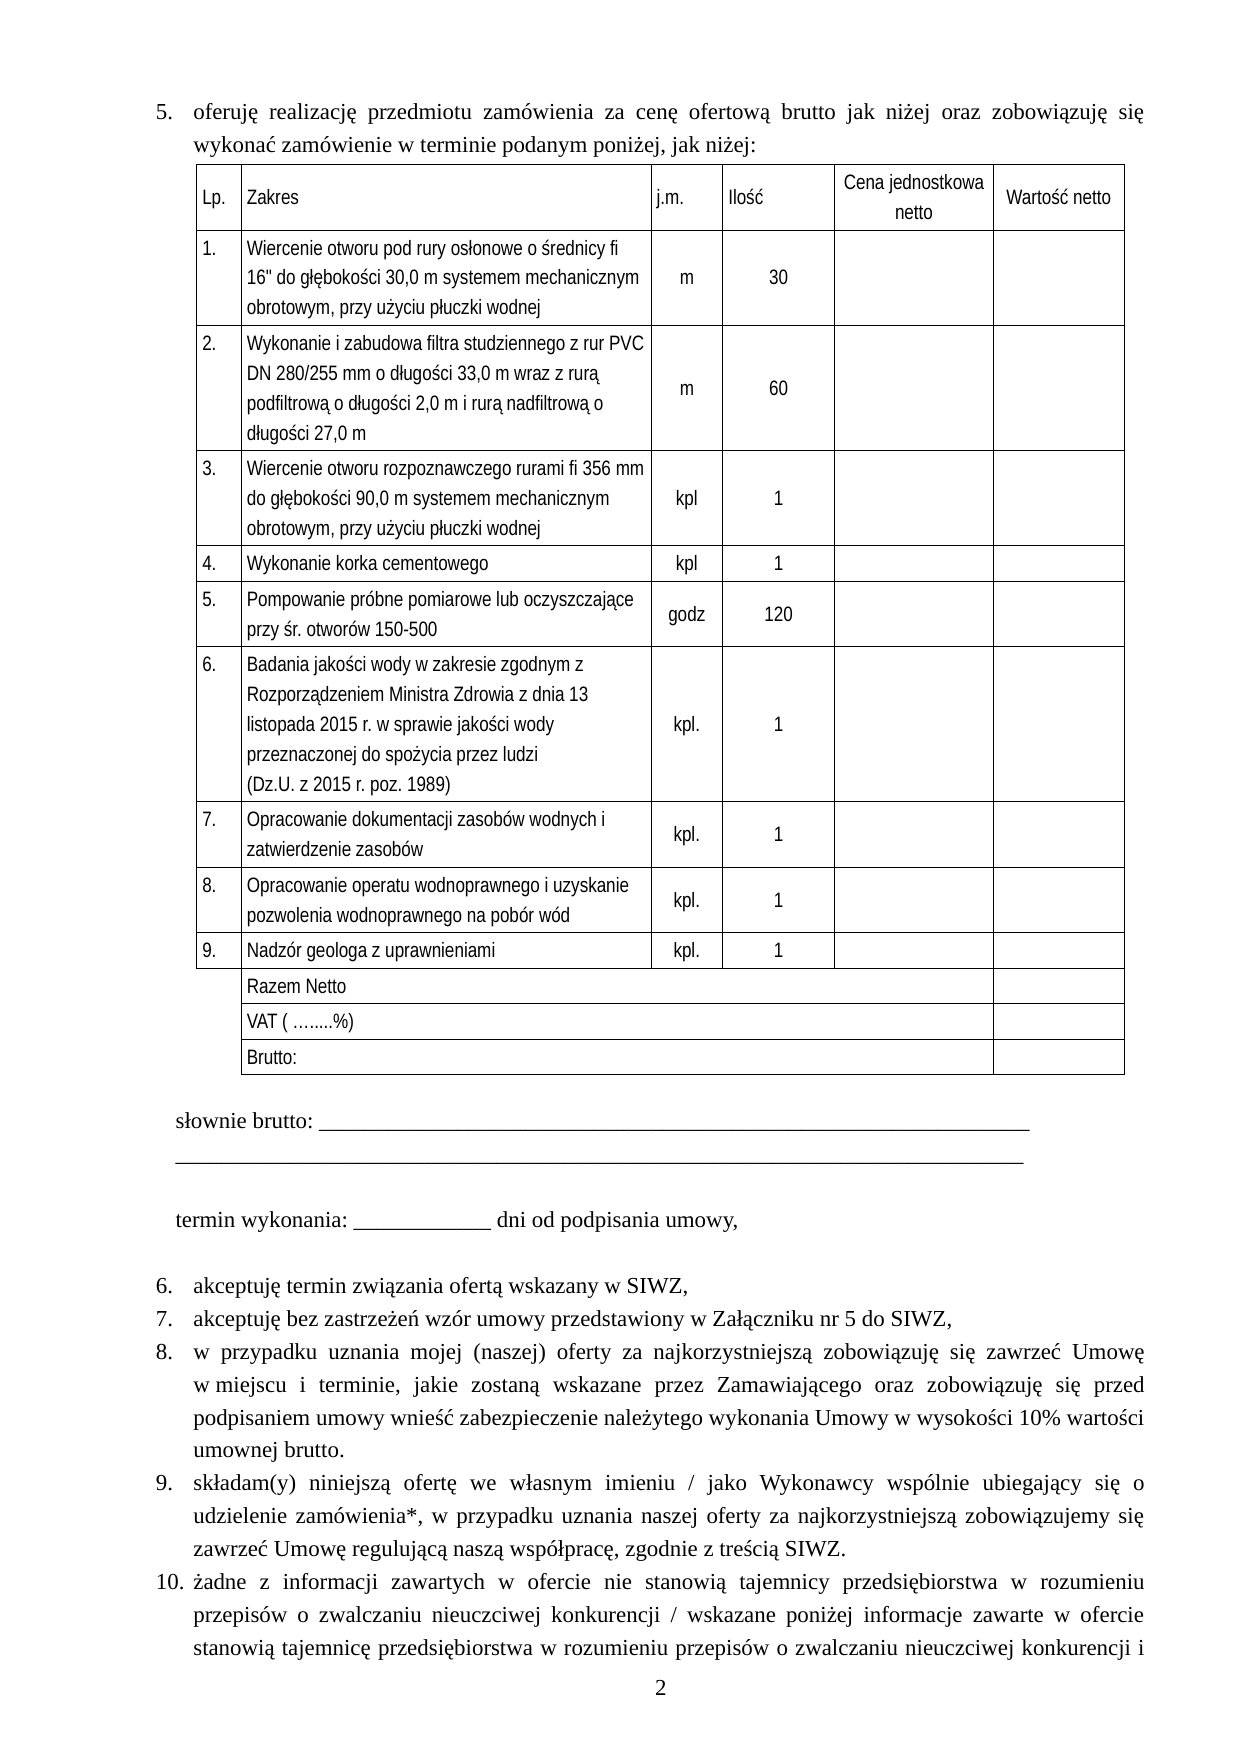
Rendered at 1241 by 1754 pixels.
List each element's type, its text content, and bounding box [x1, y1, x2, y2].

table_cell VAT ( ….....%) [242, 1004, 993, 1039]
table_cell [196, 1003, 241, 1039]
table_cell kpl. [652, 647, 722, 801]
table_cell 3. [197, 451, 241, 545]
table_cell Razem Netto [242, 969, 993, 1003]
table_cell 1 [723, 647, 834, 801]
table_cell 1 [723, 451, 834, 545]
table_cell [994, 647, 1124, 801]
table_header Lp. [197, 165, 241, 229]
table_cell Nadzór geologa z uprawnieniami [242, 933, 651, 968]
table_cell [835, 802, 993, 867]
table_cell [994, 933, 1124, 968]
table_cell godz [652, 582, 722, 646]
table_cell Wiercenie otworu pod rury osłonowe o średnicy fi 16" do głębokości 30,0 m systemem mechanicznym obrotowym, przy użyciu płuczki wodnej [242, 231, 651, 325]
table_cell kpl. [652, 868, 722, 932]
table_cell kpl. [652, 933, 722, 968]
table_cell kpl [652, 546, 722, 581]
table_cell Wykonanie i zabudowa filtra studziennego z rur PVC DN 280/255 mm o długości 33,0 m wraz z rurą podfiltrową o długości 2,0 m i rurą nadfiltrową o długości 27,0 m [242, 326, 651, 450]
table_cell Brutto: [242, 1040, 993, 1074]
table_cell [994, 868, 1124, 932]
text słownie brutto: ______________________________________________________________ [118, 1107, 1146, 1134]
table_cell 6. [197, 647, 241, 801]
table_cell 1 [723, 802, 834, 867]
table_cell [994, 1004, 1124, 1039]
table_cell Opracowanie operatu wodnoprawnego i uzyskanie pozwolenia wodnoprawnego na pobór wód [242, 868, 651, 932]
table_cell [835, 868, 993, 932]
table_cell [994, 582, 1124, 646]
table_cell [835, 582, 993, 646]
table_cell [994, 969, 1124, 1003]
table_header Ilość [723, 165, 834, 229]
table_cell 1 [723, 868, 834, 932]
table_cell 7. [197, 802, 241, 867]
table_cell [196, 969, 241, 1003]
table_cell 9. [197, 933, 241, 968]
table_cell 2. [197, 326, 241, 450]
table_cell Opracowanie dokumentacji zasobów wodnych i zatwierdzenie zasobów [242, 802, 651, 867]
table_cell Badania jakości wody w zakresie zgodnym z Rozporządzeniem Ministra Zdrowia z dnia 13 listopada 2015 r. w sprawie jakości wody przeznaczonej do spożycia przez ludzi (Dz.U. z 2015 r. poz. 1989) [242, 647, 651, 801]
table_cell [196, 1039, 241, 1074]
table_cell m [652, 326, 722, 450]
table_cell [835, 231, 993, 325]
table_cell 30 [723, 231, 834, 325]
table_cell Wiercenie otworu rozpoznawczego rurami fi 356 mm do głębokości 90,0 m systemem mechanicznym obrotowym, przy użyciu płuczki wodnej [242, 451, 651, 545]
table_cell Pompowanie próbne pomiarowe lub oczyszczające przy śr. otworów 150-500 [242, 582, 651, 646]
table_header Zakres [242, 165, 651, 229]
list składam(y) niniejszą ofertę we własnym imieniu / jako Wykonawcy wspólnie ubiegający się o udzielenie zamówienia*, w przypadku uznania naszej oferty za najkorzystniejszą zobowiązujemy się zawrzeć Umowę regulującą naszą współpracę, zgodnie z treścią SIWZ. [156, 1469, 1146, 1562]
table_cell [835, 546, 993, 581]
table_cell 1 [723, 933, 834, 968]
table_cell [994, 326, 1124, 450]
table_cell 60 [723, 326, 834, 450]
table_cell [994, 802, 1124, 867]
list oferuję realizację przedmiotu zamówienia za cenę ofertową brutto jak niżej oraz zobowiązuję się wykonać zamówienie w terminie podanym poniżej, jak niżej: [156, 98, 1146, 158]
table_cell 5. [197, 582, 241, 646]
list żadne z informacji zawartych w ofercie nie stanowią tajemnicy przedsiębiorstwa w rozumieniu przepisów o zwalczaniu nieuczciwej konkurencji / wskazane poniżej informacje zawarte w ofercie stanowią tajemnicę przedsiębiorstwa w rozumieniu przepisów o zwalczaniu nieuczciwej konkurencji i [156, 1568, 1146, 1660]
text termin wykonania: ____________ dni od podpisania umowy, [118, 1206, 1146, 1232]
table_cell kpl [652, 451, 722, 545]
table_cell 4. [197, 546, 241, 581]
table_cell 120 [723, 582, 834, 646]
list w przypadku uznania mojej (naszej) oferty za najkorzystniejszą zobowiązuję się zawrzeć Umowę w miejscu i terminie, jakie zostaną wskazane przez Zamawiającego oraz zobowiązuję się przed podpisaniem umowy wnieść zabezpieczenie należytego wykonania Umowy w wysokości 10% wartości umownej brutto. [156, 1338, 1146, 1463]
table_header Cena jednostkowa netto [835, 165, 993, 229]
table_cell [994, 451, 1124, 545]
list akceptuję bez zastrzeżeń wzór umowy przedstawiony w Załączniku nr 5 do SIWZ, [156, 1305, 1146, 1331]
table_cell [994, 231, 1124, 325]
table_header Wartość netto [994, 165, 1124, 229]
table_cell 1 [723, 546, 834, 581]
table_header j.m. [652, 165, 722, 229]
text __________________________________________________________________________ [118, 1140, 1146, 1167]
table_cell Wykonanie korka cementowego [242, 546, 651, 581]
table_cell [994, 1040, 1124, 1074]
table_cell kpl. [652, 802, 722, 867]
table_cell m [652, 231, 722, 325]
table_cell 1. [197, 231, 241, 325]
table_cell [835, 326, 993, 450]
table_cell [835, 451, 993, 545]
table_cell [994, 546, 1124, 581]
table_cell [835, 647, 993, 801]
table_cell 8. [197, 868, 241, 932]
list akceptuję termin związania ofertą wskazany w SIWZ, [156, 1272, 1146, 1298]
table_cell [835, 933, 993, 968]
